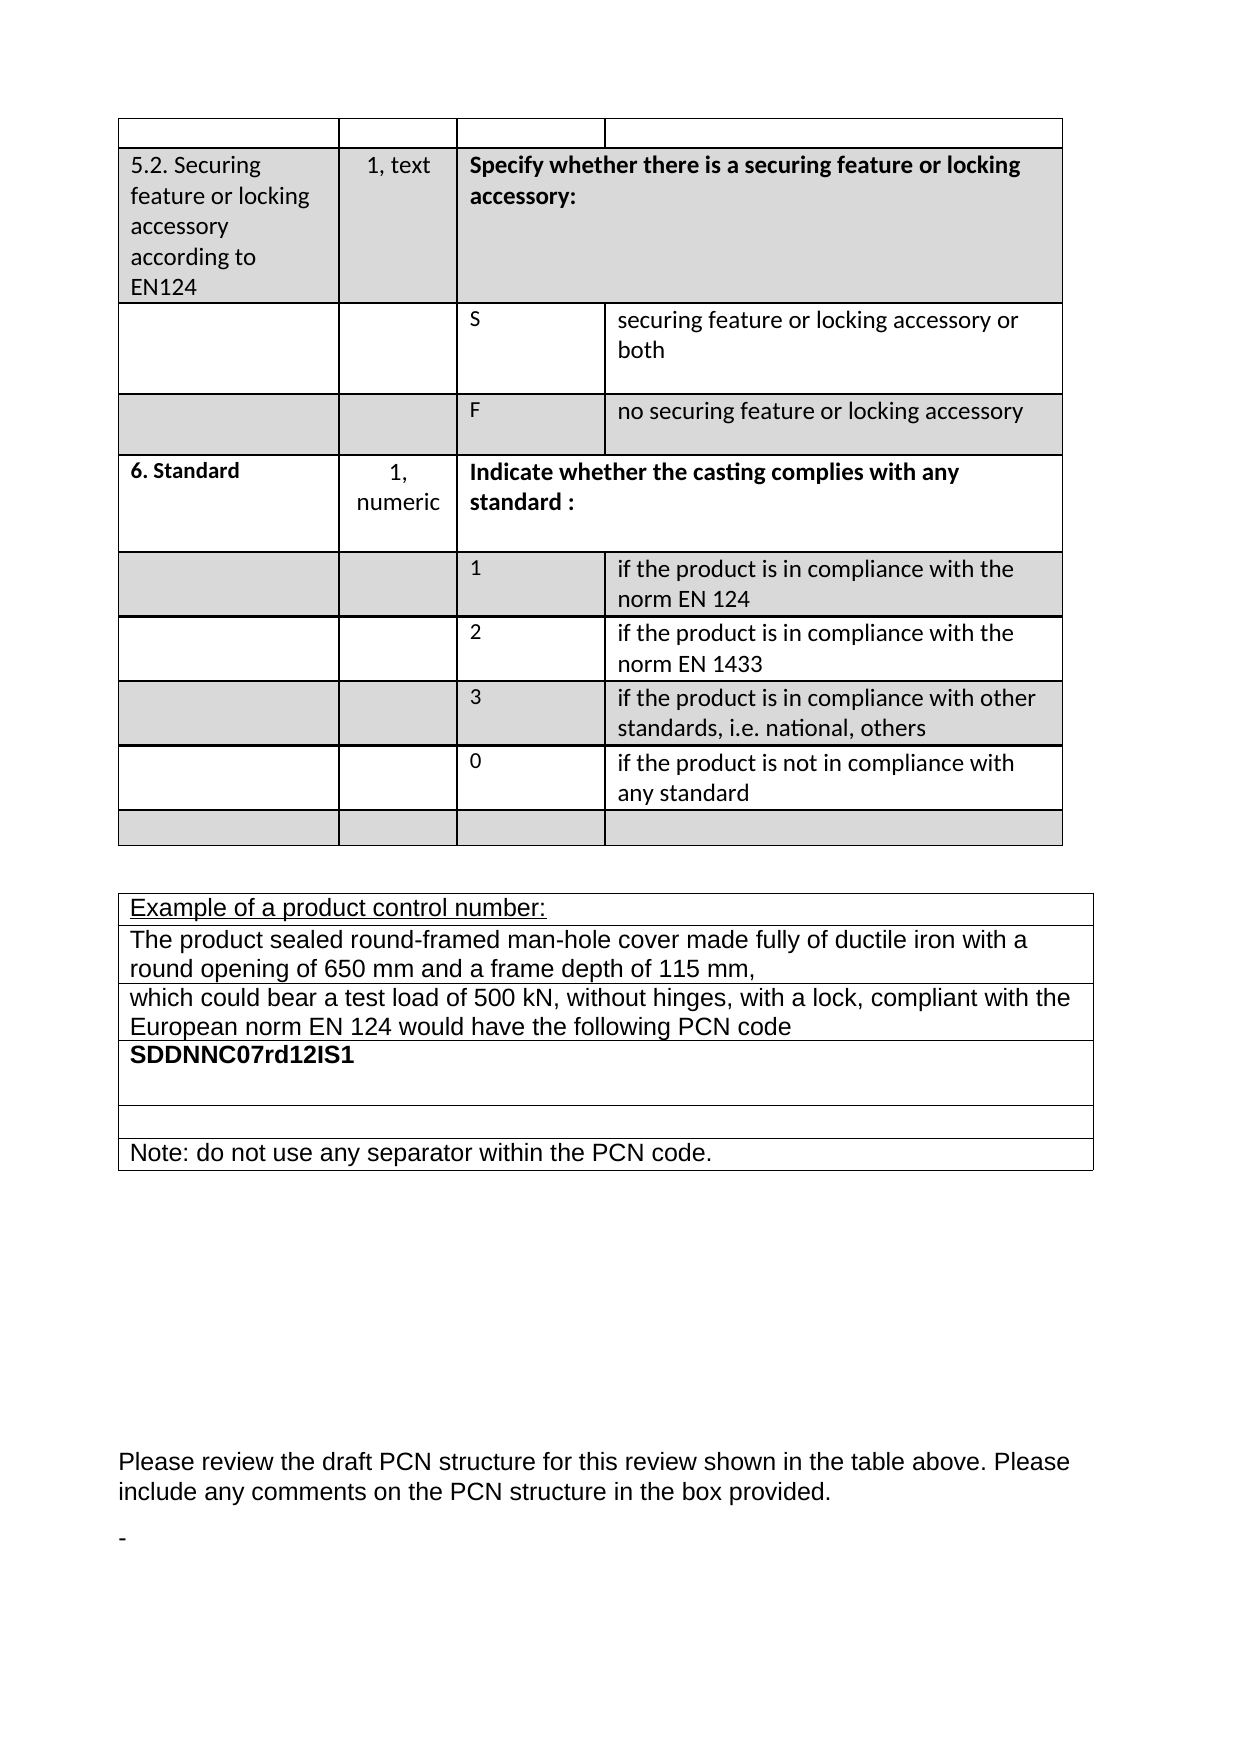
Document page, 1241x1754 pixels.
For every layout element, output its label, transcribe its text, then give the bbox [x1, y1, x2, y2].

table_cell F [458, 395, 604, 454]
table_cell [340, 553, 456, 615]
table_cell [606, 119, 1062, 147]
table_cell [119, 811, 338, 845]
table_cell 0 [458, 747, 604, 809]
table_cell Note: do not use any separator within the PCN code. [119, 1139, 1093, 1170]
table_cell [340, 119, 456, 147]
table_cell 1 [458, 553, 604, 615]
table_cell [119, 682, 338, 744]
table_cell Indicate whether the casting complies with any standard : [458, 456, 1062, 551]
table_cell The product sealed round-framed man-hole cover made fully of ductile iron with a round opening of 650 mm and a frame depth of 115 mm, [119, 926, 1093, 983]
table_cell [458, 119, 604, 147]
text - [118, 1523, 1122, 1552]
table_cell 5.2. Securing feature or locking accessory according to EN124 [119, 149, 338, 302]
table_cell which could bear a test load of 500 kN, without hinges, with a lock, compliant with the European norm EN 124 would have the following PCN code [119, 984, 1093, 1040]
table_cell 6. Standard [119, 456, 338, 551]
table_cell [458, 811, 604, 845]
table_cell if the product is in compliance with the norm EN 124 [606, 553, 1062, 615]
table_cell [119, 119, 338, 147]
table_cell no securing feature or locking accessory [606, 395, 1062, 454]
table_cell [340, 811, 456, 845]
table_cell if the product is in compliance with the norm EN 1433 [606, 618, 1062, 680]
table_cell S [458, 304, 604, 393]
table_cell [340, 682, 456, 744]
table_cell 1, numeric [340, 456, 456, 551]
table_cell [340, 618, 456, 680]
table_cell [119, 553, 338, 615]
table_cell [119, 304, 338, 393]
table_cell if the product is not in compliance with any standard [606, 747, 1062, 809]
table_cell [119, 618, 338, 680]
text Please review the draft PCN structure for this review shown in the table above. Please include any comments on the PCN structure in the box provided. [118, 1447, 1122, 1505]
table_cell [340, 747, 456, 809]
table_cell 1, text [340, 149, 456, 302]
table_cell if the product is in compliance with other standards, i.e. national, others [606, 682, 1062, 744]
table_cell [340, 395, 456, 454]
table_cell securing feature or locking accessory or both [606, 304, 1062, 393]
table_cell [119, 747, 338, 809]
table_cell [119, 395, 338, 454]
table_cell Specify whether there is a securing feature or locking accessory: [458, 149, 1062, 302]
table_cell [606, 811, 1062, 845]
table_cell 2 [458, 618, 604, 680]
table_cell 3 [458, 682, 604, 744]
table_cell [119, 1106, 1093, 1138]
table_header Example of a product control number: [119, 894, 1093, 925]
table_cell [340, 304, 456, 393]
table_cell SDDNNC07rd12IS1 [119, 1041, 1093, 1105]
